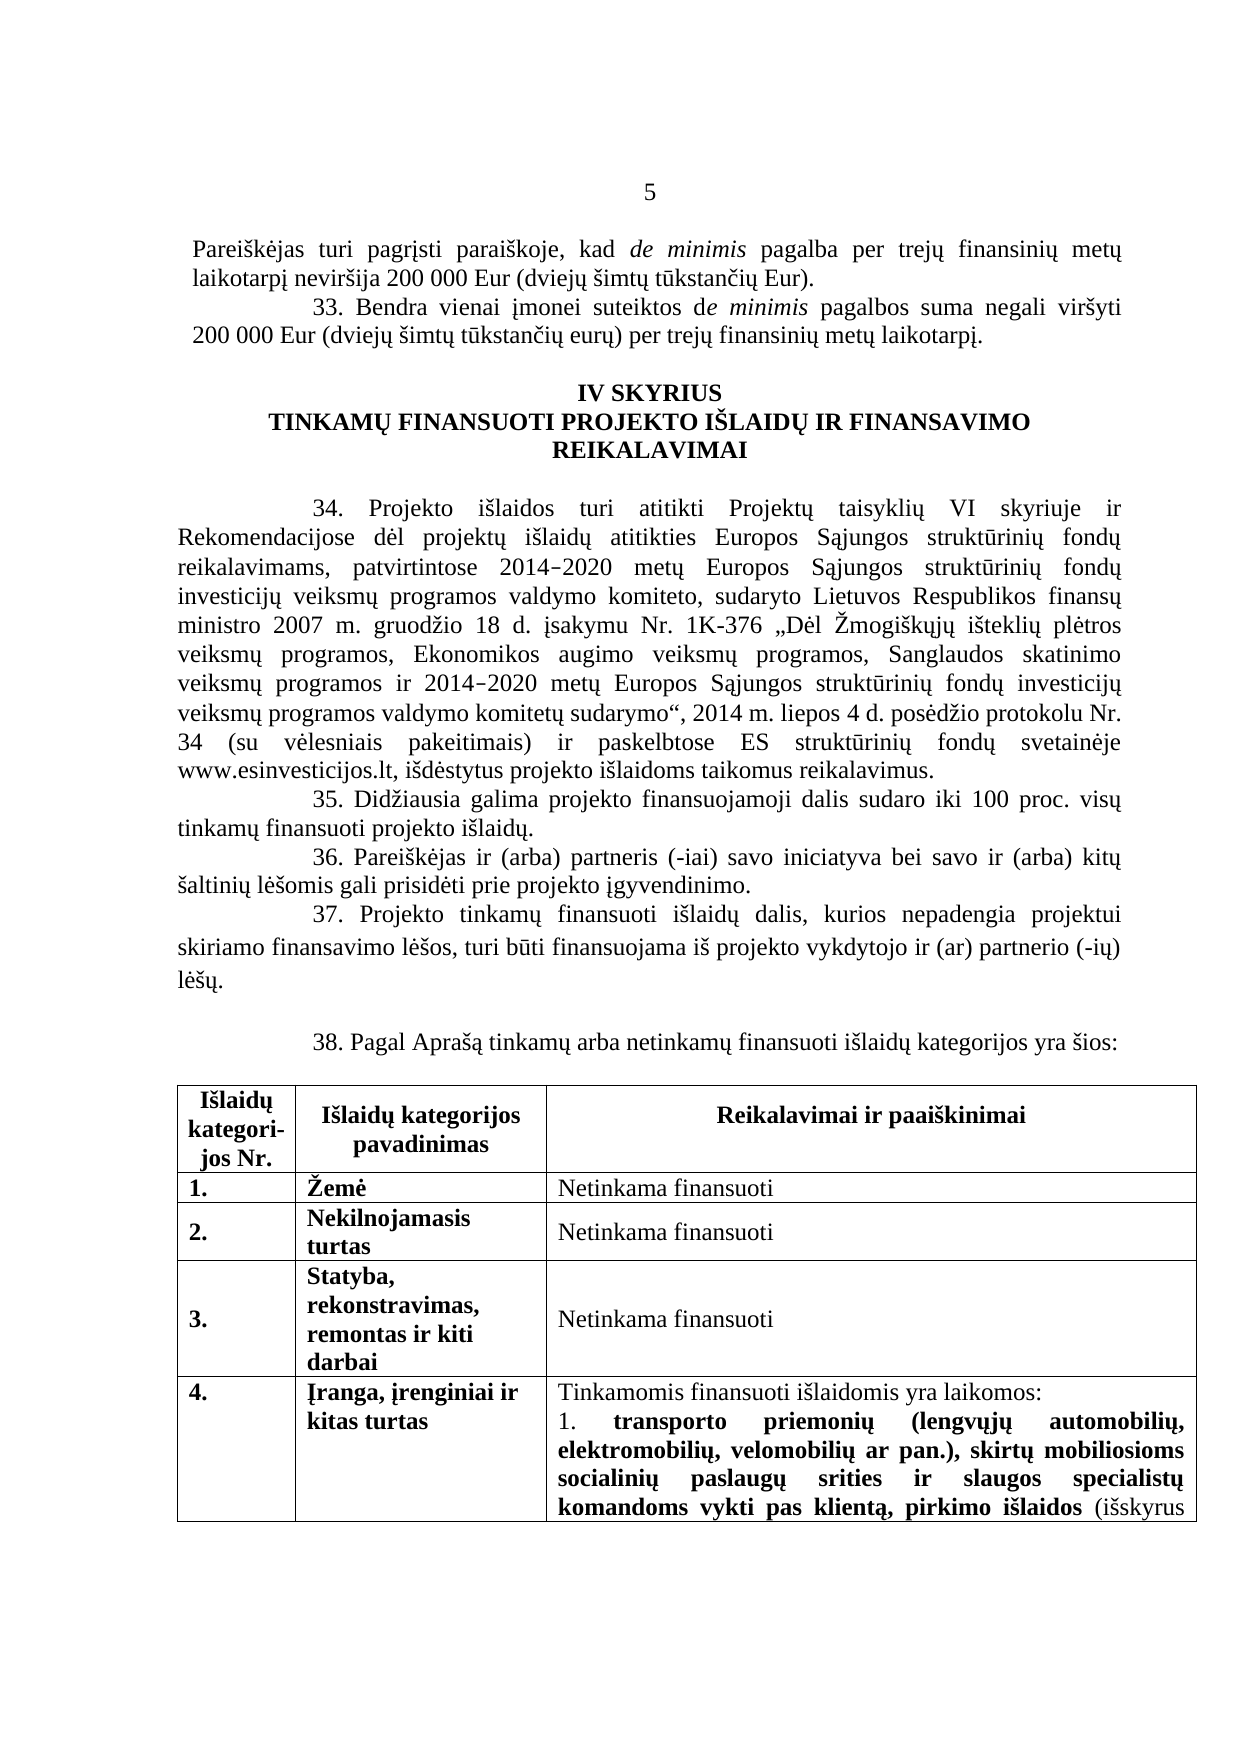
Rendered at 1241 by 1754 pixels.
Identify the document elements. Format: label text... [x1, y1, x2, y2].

text 37. Projekto tinkamų finansuoti išlaidų dalis, kurios nepadengia projektui skiriamo finansavimo lėšos, turi būti finansuojama iš projekto vykdytojo ir (ar) partnerio (-ių) lėšų. [177, 899, 1122, 994]
table_cell 2. [178, 1203, 295, 1260]
table_cell Žemė [296, 1173, 546, 1202]
table_header Išlaidų kategorijos pavadinimas [296, 1086, 546, 1172]
table_cell Netinkama finansuoti [547, 1173, 1196, 1202]
table_cell 4. [178, 1377, 295, 1521]
text 33. Bendra vienai įmonei suteiktos de minimis pagalbos suma negali viršyti 200 000 Eur (dviejų šimtų tūkstančių eurų) per trejų finansinių metų laikotarpį. [192, 292, 1122, 349]
table_cell Netinkama finansuoti [547, 1261, 1196, 1376]
text 38. Pagal Aprašą tinkamų arba netinkamų finansuoti išlaidų kategorijos yra šios: [177, 1027, 1122, 1056]
table_cell 3. [178, 1261, 295, 1376]
text 34. Projekto išlaidos turi atitikti Projektų taisyklių VI skyriuje ir Rekomendacijose dėl projektų išlaidų atitikties Europos Sąjungos struktūrinių fondų reikalavimams, patvirtintose 2014–2020 metų Europos Sąjungos struktūrinių fondų investicijų veiksmų programos valdymo komiteto, sudaryto Lietuvos Respublikos finansų ministro 2007 m. gruodžio 18 d. įsakymu Nr. 1K-376 „Dėl Žmogiškųjų išteklių plėtros veiksmų programos, Ekonomikos augimo veiksmų programos, Sanglaudos skatinimo veiksmų programos ir 2014–2020 metų Europos Sąjungos struktūrinių fondų investicijų veiksmų programos valdymo komitetų sudarymo“, 2014 m. liepos 4 d. posėdžio protokolu Nr. 34 (su vėlesniais pakeitimais) ir paskelbtose ES struktūrinių fondų svetainėje www.esinvesticijos.lt, išdėstytus projekto išlaidoms taikomus reikalavimus. [177, 493, 1122, 784]
table_header Reikalavimai ir paaiškinimai [547, 1086, 1196, 1172]
table_cell Netinkama finansuoti [547, 1203, 1196, 1260]
text 35. Didžiausia galima projekto finansuojamoji dalis sudaro iki 100 proc. visų tinkamų finansuoti projekto išlaidų. [177, 784, 1122, 842]
text Pareiškėjas turi pagrįsti paraiškoje, kad de minimis pagalba per trejų finansinių metų laikotarpį neviršija 200 000 Eur (dviejų šimtų tūkstančių Eur). [192, 234, 1122, 292]
text TINKAMŲ FINANSUOTI PROJEKTO IŠLAIDŲ IR FINANSAVIMO REIKALAVIMAI [177, 407, 1122, 464]
table_cell 1. [178, 1173, 295, 1202]
table_cell Įranga, įrenginiai ir kitas turtas [296, 1377, 546, 1521]
text IV SKYRIUS [177, 378, 1122, 407]
table_cell Nekilnojamasis turtas [296, 1203, 546, 1260]
text 36. Pareiškėjas ir (arba) partneris (-iai) savo iniciatyva bei savo ir (arba) kitų šaltinių lėšomis gali prisidėti prie projekto įgyvendinimo. [177, 842, 1122, 899]
table_header Išlaidų kategori- jos Nr. [178, 1086, 295, 1172]
table_cell Statyba, rekonstravimas, remontas ir kiti darbai [296, 1261, 546, 1376]
table_cell Tinkamomis finansuoti išlaidomis yra laikomos: 1. transporto priemonių (lengvųjų automobilių, elektromobilių, velomobilių ar pan.), skirtų mobiliosioms socialinių paslaugų srities ir slaugos specialistų komandoms vykti pas klientą, pirkimo išlaidos (išskyrus [547, 1377, 1196, 1521]
